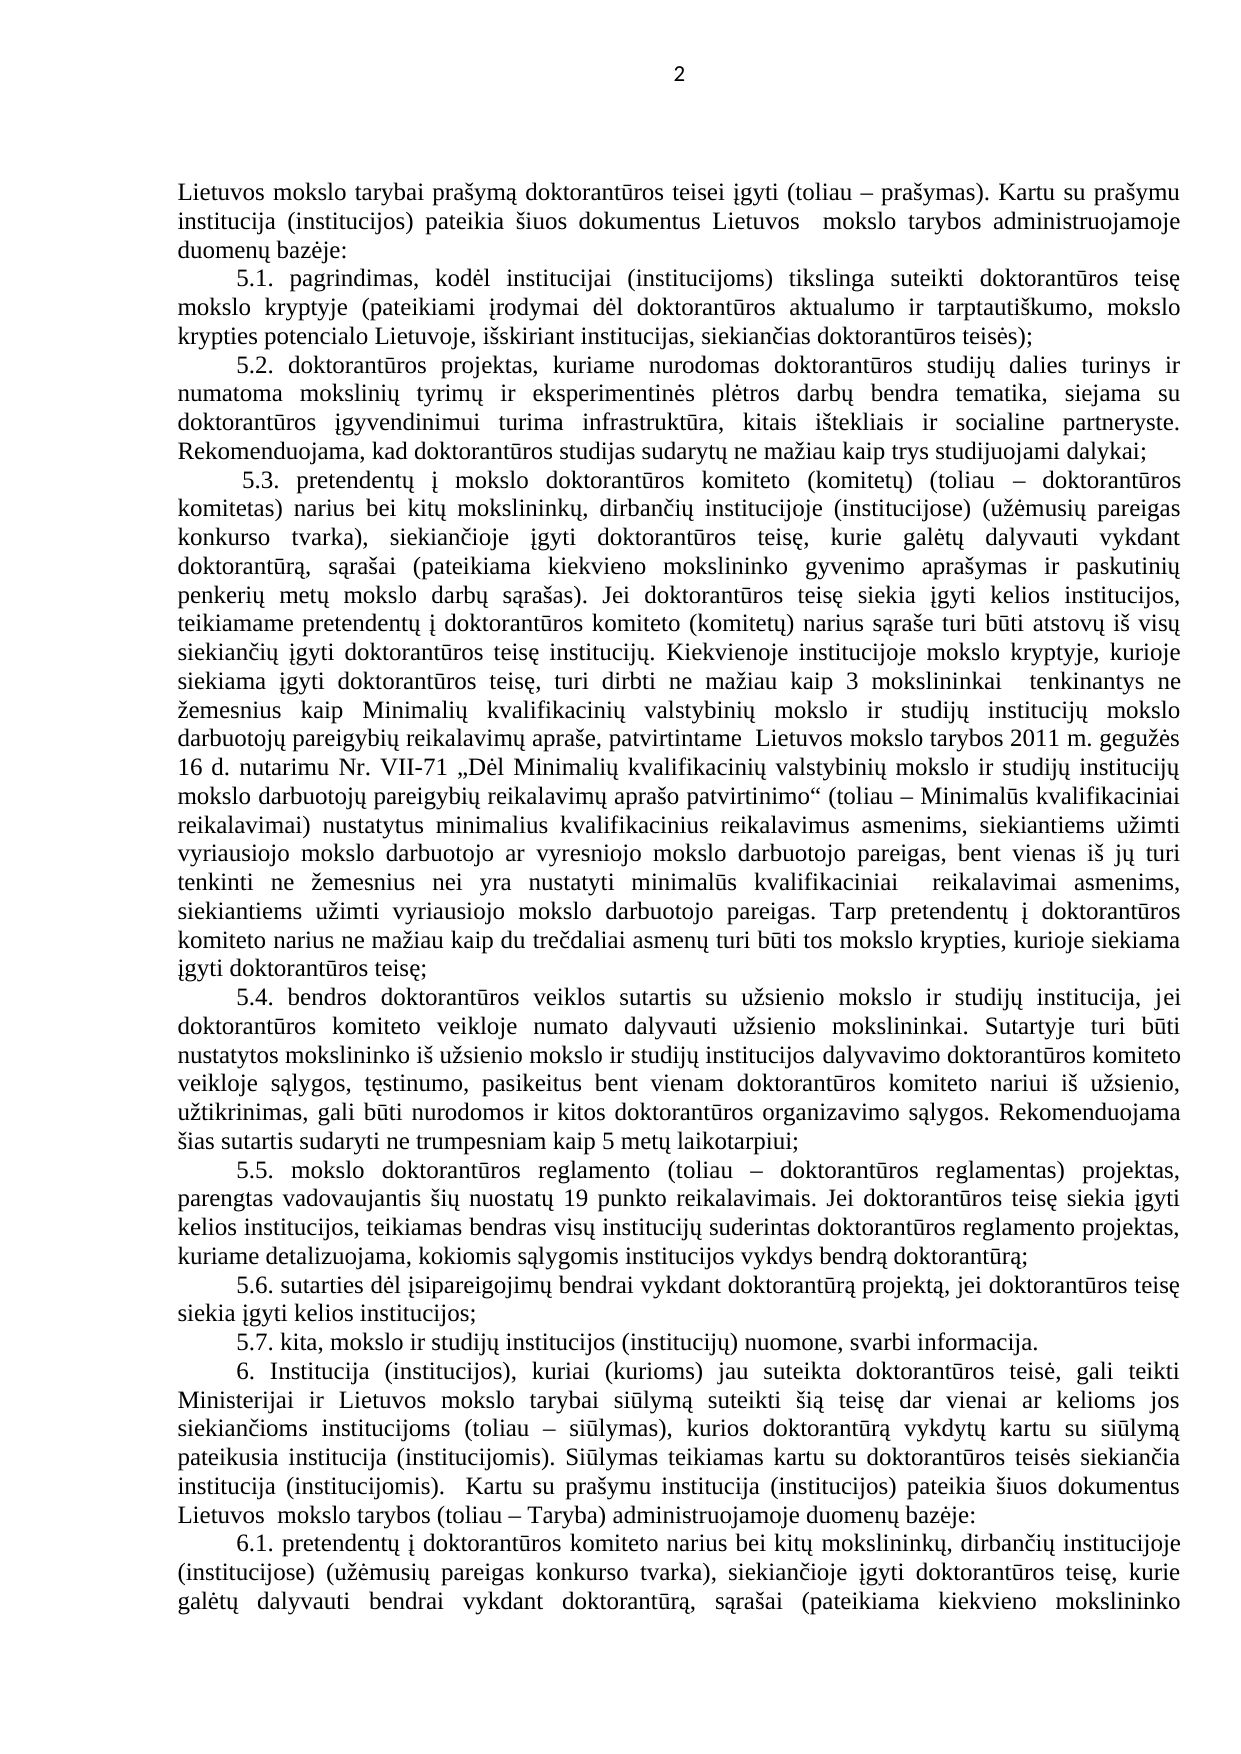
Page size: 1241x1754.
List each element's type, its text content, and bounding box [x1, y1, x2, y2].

text 5.5. mokslo doktorantūros reglamento (toliau – doktorantūros reglamentas) projektas, parengtas vadovaujantis šių nuostatų 19 punkto reikalavimais. Jei doktorantūros teisę siekia įgyti kelios institucijos, teikiamas bendras visų institucijų suderintas doktorantūros reglamento projektas, kuriame detalizuojama, kokiomis sąlygomis institucijos vykdys bendrą doktorantūrą; [177, 1155, 1181, 1270]
text 6.1. pretendentų į doktorantūros komiteto narius bei kitų mokslininkų, dirbančių institucijoje (institucijose) (užėmusių pareigas konkurso tvarka), siekiančioje įgyti doktorantūros teisę, kurie galėtų dalyvauti bendrai vykdant doktorantūrą, sąrašai (pateikiama kiekvieno mokslininko [177, 1528, 1181, 1615]
text 5.1. pagrindimas, kodėl institucijai (institucijoms) tikslinga suteikti doktorantūros teisę mokslo kryptyje (pateikiami įrodymai dėl doktorantūros aktualumo ir tarptautiškumo, mokslo krypties potencialo Lietuvoje, išskiriant institucijas, siekiančias doktorantūros teisės); [177, 263, 1181, 350]
text 5.6. sutarties dėl įsipareigojimų bendrai vykdant doktorantūrą projektą, jei doktorantūros teisę siekia įgyti kelios institucijos; [177, 1270, 1181, 1327]
text 6. Institucija (institucijos), kuriai (kurioms) jau suteikta doktorantūros teisė, gali teikti Ministerijai ir Lietuvos mokslo tarybai siūlymą suteikti šią teisę dar vienai ar kelioms jos siekiančioms institucijoms (toliau – siūlymas), kurios doktorantūrą vykdytų kartu su siūlymą pateikusia institucija (institucijomis). Siūlymas teikiamas kartu su doktorantūros teisės siekiančia institucija (institucijomis). Kartu su prašymu institucija (institucijos) pateikia šiuos dokumentus Lietuvos mokslo tarybos (toliau – Taryba) administruojamoje duomenų bazėje: [177, 1356, 1181, 1528]
text 5.4. bendros doktorantūros veiklos sutartis su užsienio mokslo ir studijų institucija, jei doktorantūros komiteto veikloje numato dalyvauti užsienio mokslininkai. Sutartyje turi būti nustatytos mokslininko iš užsienio mokslo ir studijų institucijos dalyvavimo doktorantūros komiteto veikloje sąlygos, tęstinumo, pasikeitus bent vienam doktorantūros komiteto nariui iš užsienio, užtikrinimas, gali būti nurodomos ir kitos doktorantūros organizavimo sąlygos. Rekomenduojama šias sutartis sudaryti ne trumpesniam kaip 5 metų laikotarpiui; [177, 982, 1181, 1155]
text 5.7. kita, mokslo ir studijų institucijos (institucijų) nuomone, svarbi informacija. [177, 1327, 1181, 1356]
text Lietuvos mokslo tarybai prašymą doktorantūros teisei įgyti (toliau – prašymas). Kartu su prašymu institucija (institucijos) pateikia šiuos dokumentus Lietuvos mokslo tarybos administruojamoje duomenų bazėje: [177, 177, 1181, 263]
text 5.2. doktorantūros projektas, kuriame nurodomas doktorantūros studijų dalies turinys ir numatoma mokslinių tyrimų ir eksperimentinės plėtros darbų bendra tematika, siejama su doktorantūros įgyvendinimui turima infrastruktūra, kitais ištekliais ir socialine partneryste. Rekomenduojama, kad doktorantūros studijas sudarytų ne mažiau kaip trys studijuojami dalykai; [177, 350, 1181, 465]
text 5.3. pretendentų į mokslo doktorantūros komiteto (komitetų) (toliau – doktorantūros komitetas) narius bei kitų mokslininkų, dirbančių institucijoje (institucijose) (užėmusių pareigas konkurso tvarka), siekiančioje įgyti doktorantūros teisę, kurie galėtų dalyvauti vykdant doktorantūrą, sąrašai (pateikiama kiekvieno mokslininko gyvenimo aprašymas ir paskutinių penkerių metų mokslo darbų sąrašas). Jei doktorantūros teisę siekia įgyti kelios institucijos, teikiamame pretendentų į doktorantūros komiteto (komitetų) narius sąraše turi būti atstovų iš visų siekiančių įgyti doktorantūros teisę institucijų. Kiekvienoje institucijoje mokslo kryptyje, kurioje siekiama įgyti doktorantūros teisę, turi dirbti ne mažiau kaip 3 mokslininkai tenkinantys ne žemesnius kaip Minimalių kvalifikacinių valstybinių mokslo ir studijų institucijų mokslo darbuotojų pareigybių reikalavimų apraše, patvirtintame Lietuvos mokslo tarybos 2011 m. gegužės 16 d. nutarimu Nr. VII-71 „Dėl Minimalių kvalifikacinių valstybinių mokslo ir studijų institucijų mokslo darbuotojų pareigybių reikalavimų aprašo patvirtinimo“ (toliau – Minimalūs kvalifikaciniai reikalavimai) nustatytus minimalius kvalifikacinius reikalavimus asmenims, siekiantiems užimti vyriausiojo mokslo darbuotojo ar vyresniojo mokslo darbuotojo pareigas, bent vienas iš jų turi tenkinti ne žemesnius nei yra nustatyti minimalūs kvalifikaciniai reikalavimai asmenims, siekiantiems užimti vyriausiojo mokslo darbuotojo pareigas. Tarp pretendentų į doktorantūros komiteto narius ne mažiau kaip du trečdaliai asmenų turi būti tos mokslo krypties, kurioje siekiama įgyti doktorantūros teisę; [177, 465, 1181, 982]
